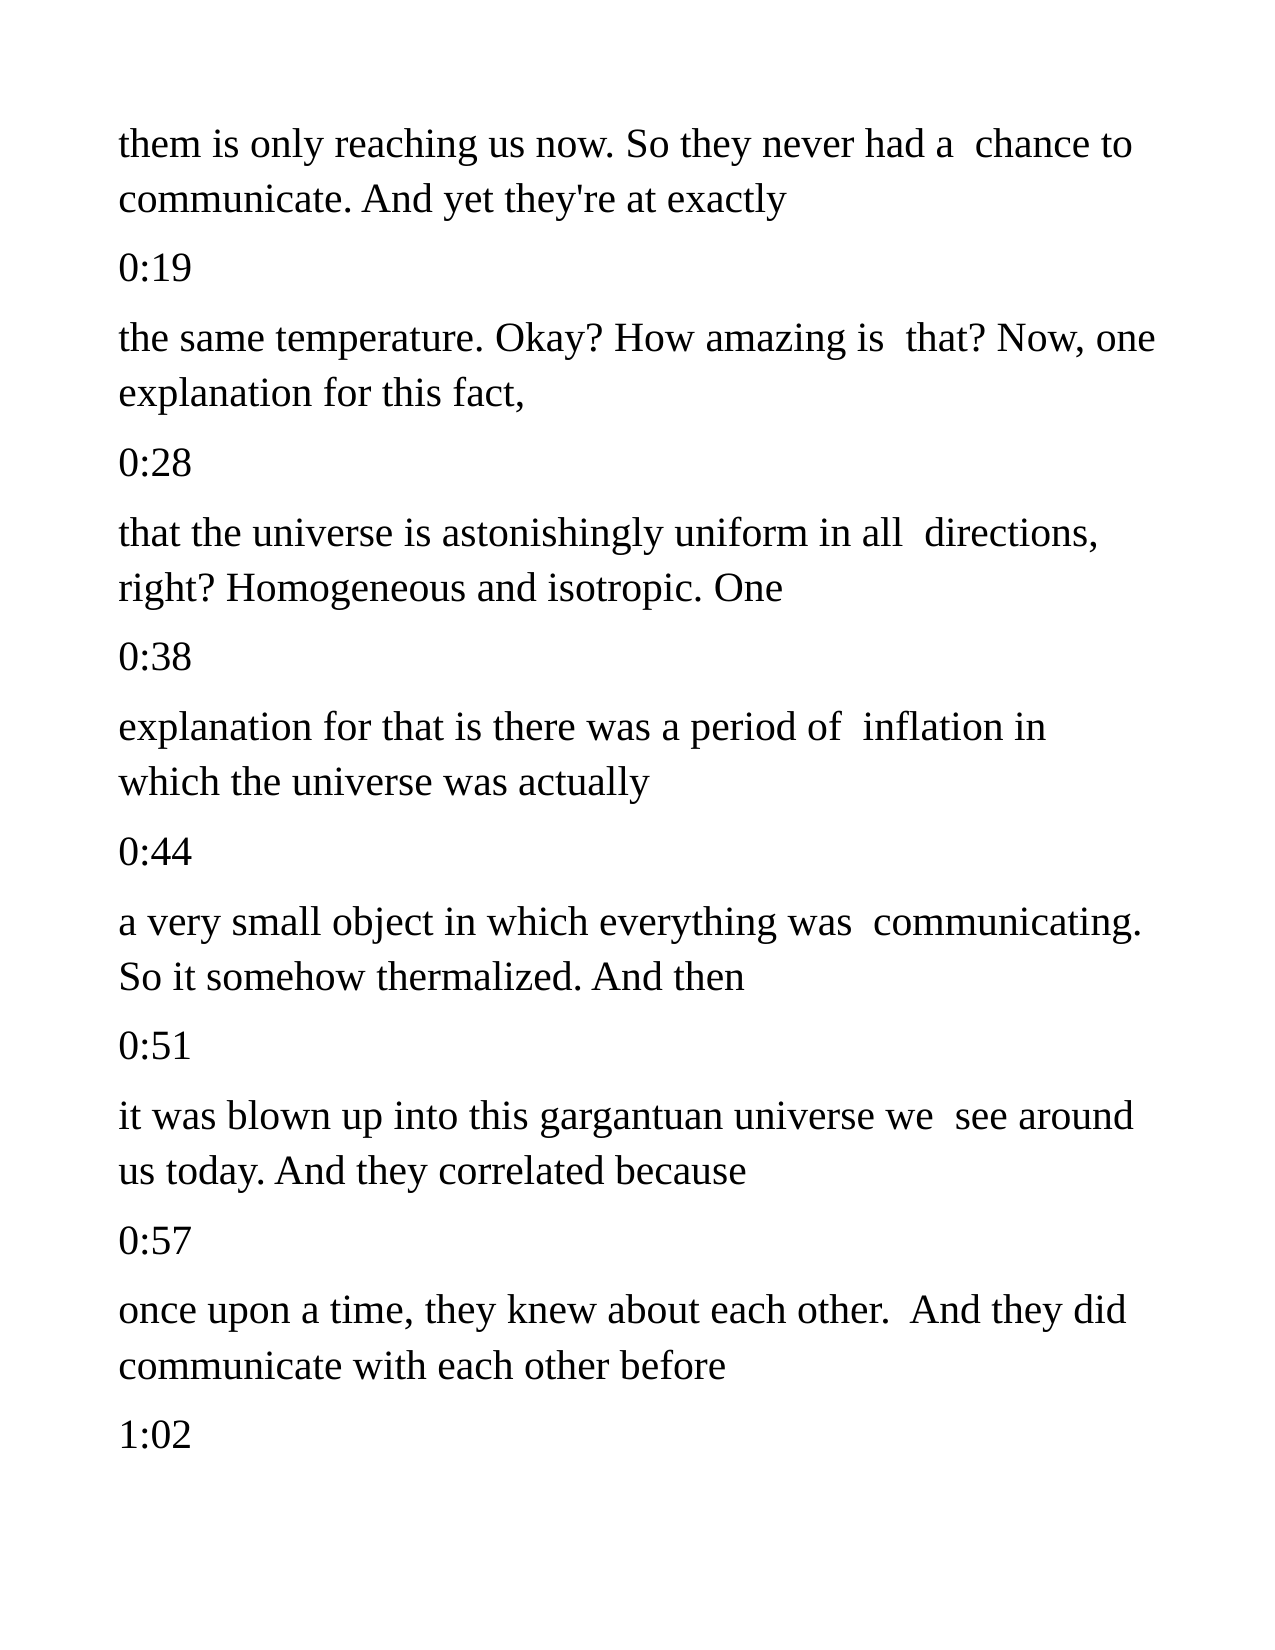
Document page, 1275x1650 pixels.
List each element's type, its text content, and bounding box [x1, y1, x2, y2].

text 0:19 [118, 243, 1157, 291]
text a very small object in which everything was communicating. So it somehow thermalized. And then [118, 896, 1157, 999]
text 0:51 [118, 1021, 1157, 1069]
text 1:02 [118, 1410, 1157, 1458]
text 0:28 [118, 437, 1157, 485]
text 0:38 [118, 632, 1157, 680]
text the same temperature. Okay? How amazing is that? Now, one explanation for this fact, [118, 313, 1157, 416]
text it was blown up into this gargantuan universe we see around us today. And they correlated because [118, 1091, 1157, 1193]
text 0:44 [118, 826, 1157, 874]
text that the universe is astonishingly uniform in all directions, right? Homogeneous and isotropic. One [118, 507, 1157, 610]
text 0:57 [118, 1215, 1157, 1263]
text them is only reaching us now. So they never had a chance to communicate. And yet they're at exactly [118, 118, 1157, 221]
text explanation for that is there was a period of inflation in which the universe was actually [118, 702, 1157, 804]
text once upon a time, they knew about each other. And they did communicate with each other before [118, 1285, 1157, 1388]
